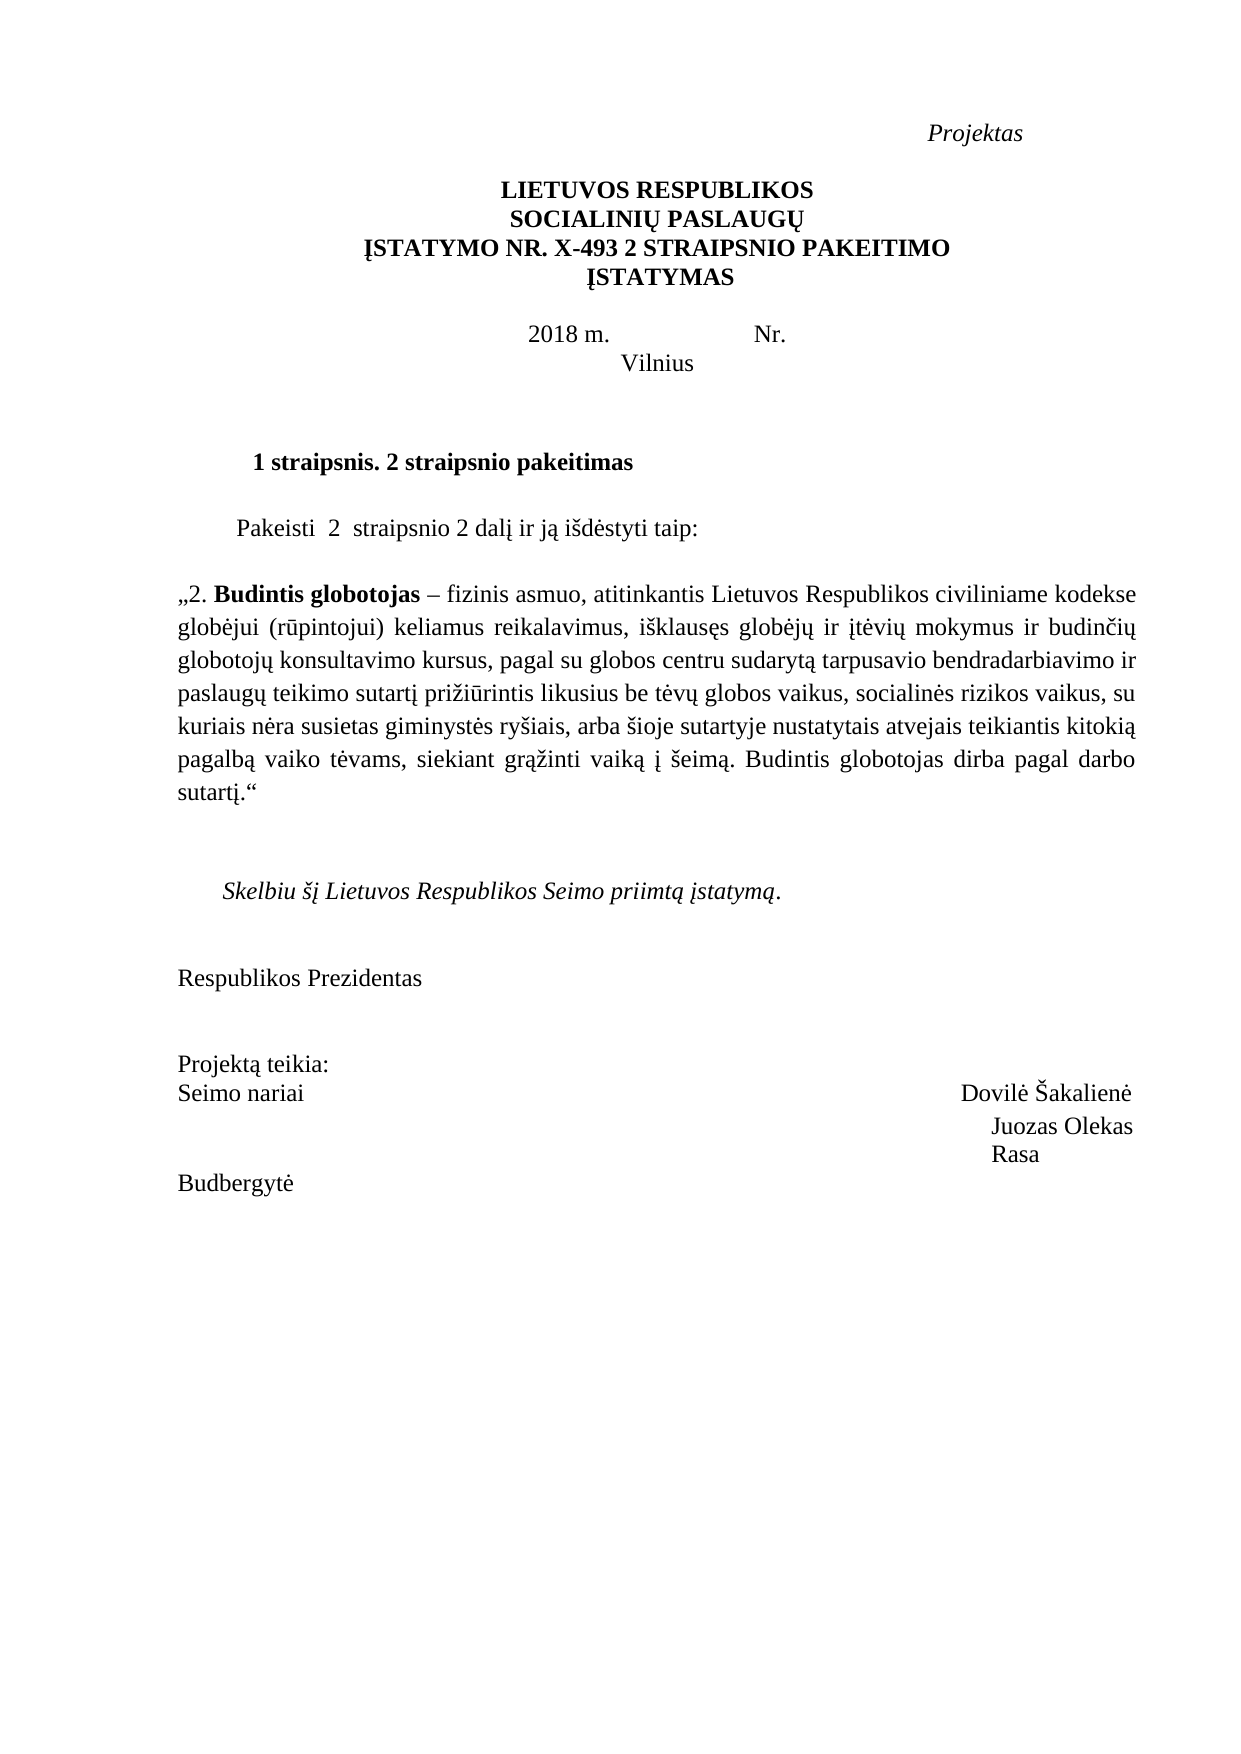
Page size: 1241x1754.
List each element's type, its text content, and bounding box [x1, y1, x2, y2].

text Seimo nariai Dovilė Šakalienė [177, 1078, 1137, 1106]
text 1 straipsnis. 2 straipsnio pakeitimas [177, 447, 1137, 476]
text ĮSTATYMAS [177, 262, 1137, 291]
text LIETUVOS RESPUBLIKOS [177, 176, 1137, 204]
text Juozas Olekas [177, 1111, 1137, 1139]
text Projektas [852, 118, 1137, 147]
text Rasa Budbergytė [177, 1139, 1137, 1197]
text Vilnius [177, 348, 1137, 377]
text Respublikos Prezidentas [177, 963, 1137, 991]
text „2. Budintis globotojas – fizinis asmuo, atitinkantis Lietuvos Respublikos civiliniame kodekse globėjui (rūpintojui) keliamus reikalavimus, išklausęs globėjų ir įtėvių mokymus ir budinčių globotojų konsultavimo kursus, pagal su globos centru sudarytą tarpusavio bendradarbiavimo ir paslaugų teikimo sutartį prižiūrintis likusius be tėvų globos vaikus, socialinės rizikos vaikus, su kuriais nėra susietas giminystės ryšiais, arba šioje sutartyje nustatytais atvejais teikiantis kitokią pagalbą vaiko tėvams, siekiant grąžinti vaiką į šeimą. Budintis globotojas dirba pagal darbo sutartį.“ [177, 579, 1137, 806]
text ĮSTATYMO NR. X-493 2 STRAIPSNIO PAKEITIMO [177, 233, 1137, 262]
text SOCIALINIŲ PASLAUGŲ [177, 204, 1137, 233]
text Projektą teikia: [177, 1049, 1137, 1078]
text 2018 m. Nr. [177, 319, 1137, 348]
text Pakeisti 2 straipsnio 2 dalį ir ją išdėstyti taip: [177, 513, 1137, 542]
text Skelbiu šį Lietuvos Respublikos Seimo priimtą įstatymą. [177, 876, 1137, 905]
